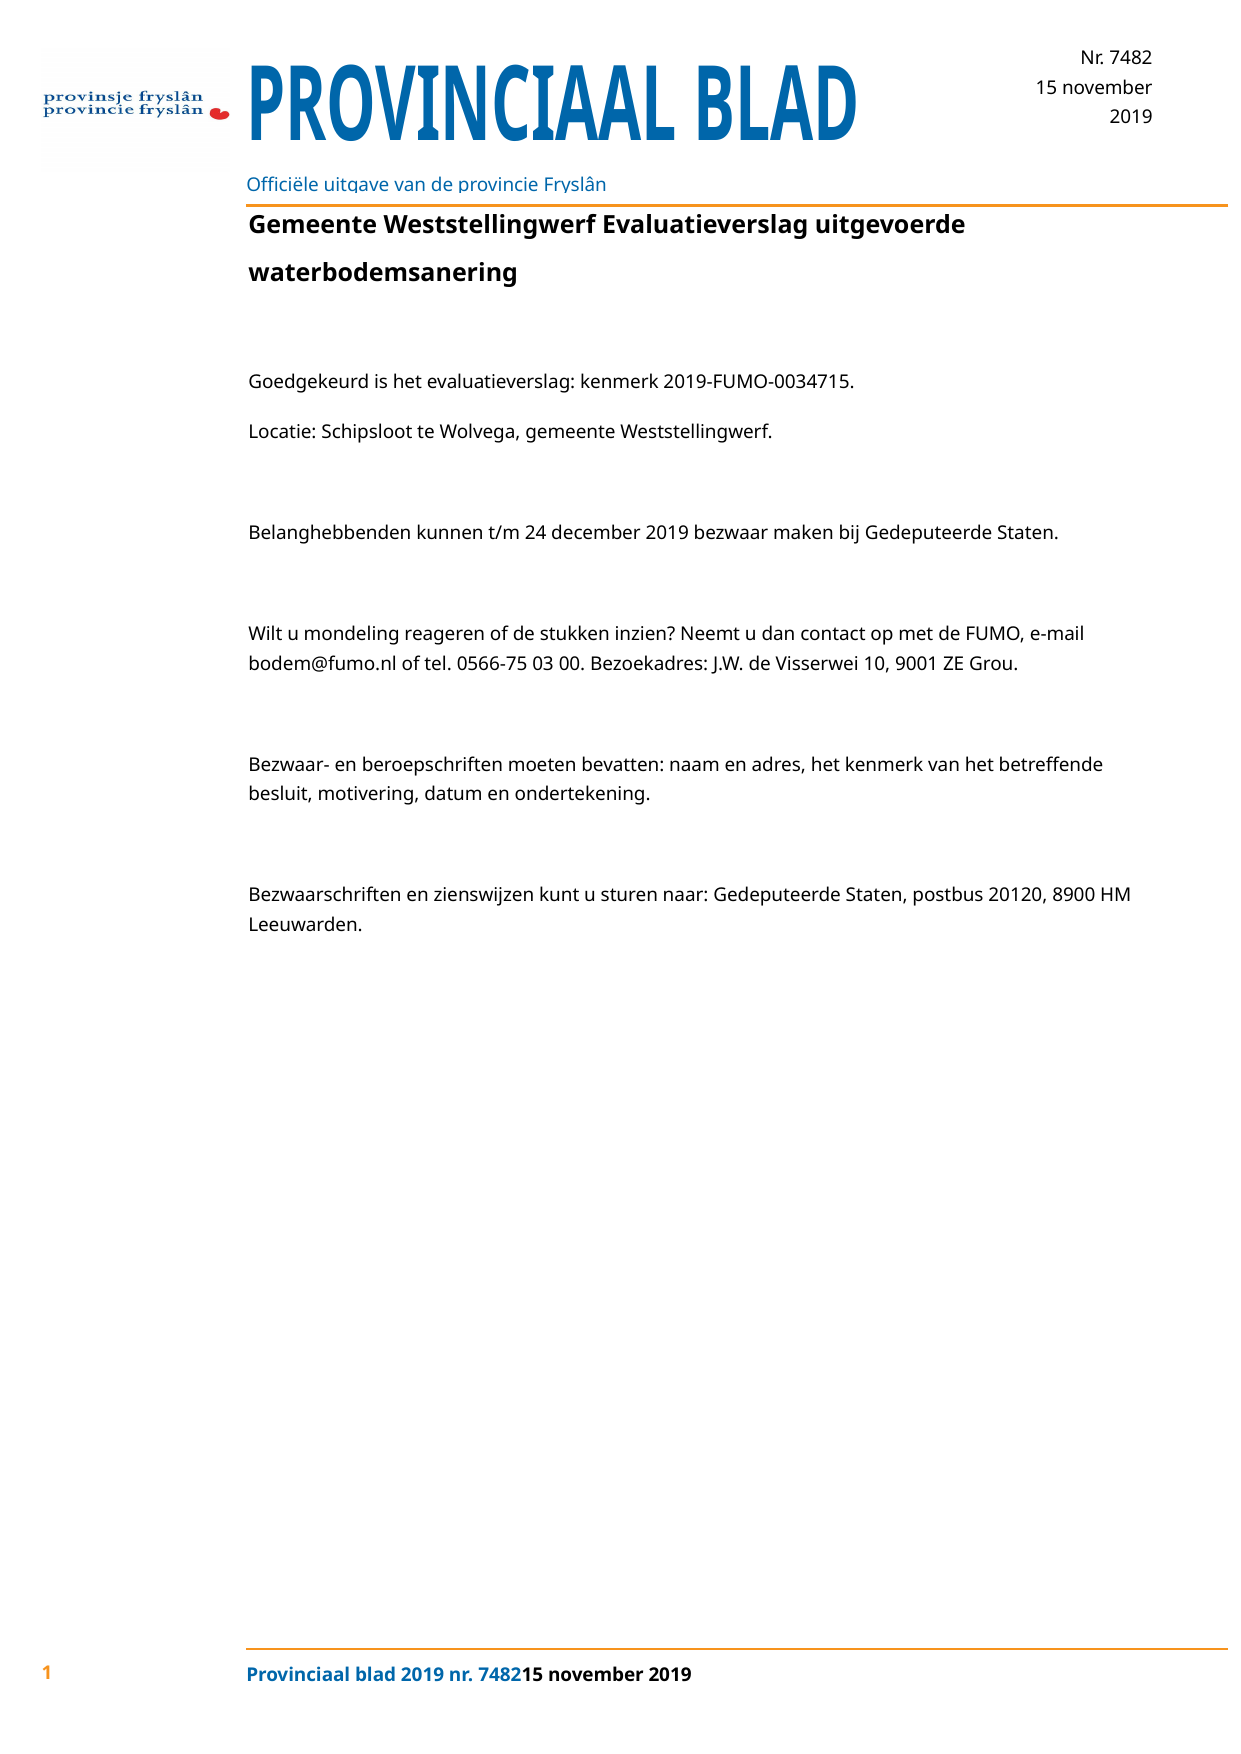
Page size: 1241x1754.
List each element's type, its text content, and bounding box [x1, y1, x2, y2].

text Wilt u mondeling reageren of de stukken inzien? Neemt u dan contact op met de FUMO, e-mail bodem@fumo.nl of tel. 0566-75 03 00. Bezoekadres: J.W. de Visserwei 10, 9001 ZE Grou. [248, 620, 1152, 676]
picture [41, 47, 231, 172]
text Locatie: Schipsloot te Wolvega, gemeente Weststellingwerf. [248, 419, 1152, 444]
text Bezwaar- en beroepschriften moeten bevatten: naam en adres, het kenmerk van het betreffende besluit, motivering, datum en ondertekening. [248, 751, 1152, 806]
text Bezwaarschriften en zienswijzen kunt u sturen naar: Gedeputeerde Staten, postbus 20120, 8900 HM Leeuwarden. [248, 881, 1152, 937]
text Belanghebbenden kunnen t/m 24 december 2019 bezwaar maken bij Gedeputeerde Staten. [248, 519, 1152, 545]
text Gemeente Weststellingwerf Evaluatieverslag uitgevoerde waterbodemsanering [248, 207, 1152, 288]
text Goedgekeurd is het evaluatieverslag: kenmerk 2019-FUMO-0034715. [248, 368, 1152, 394]
